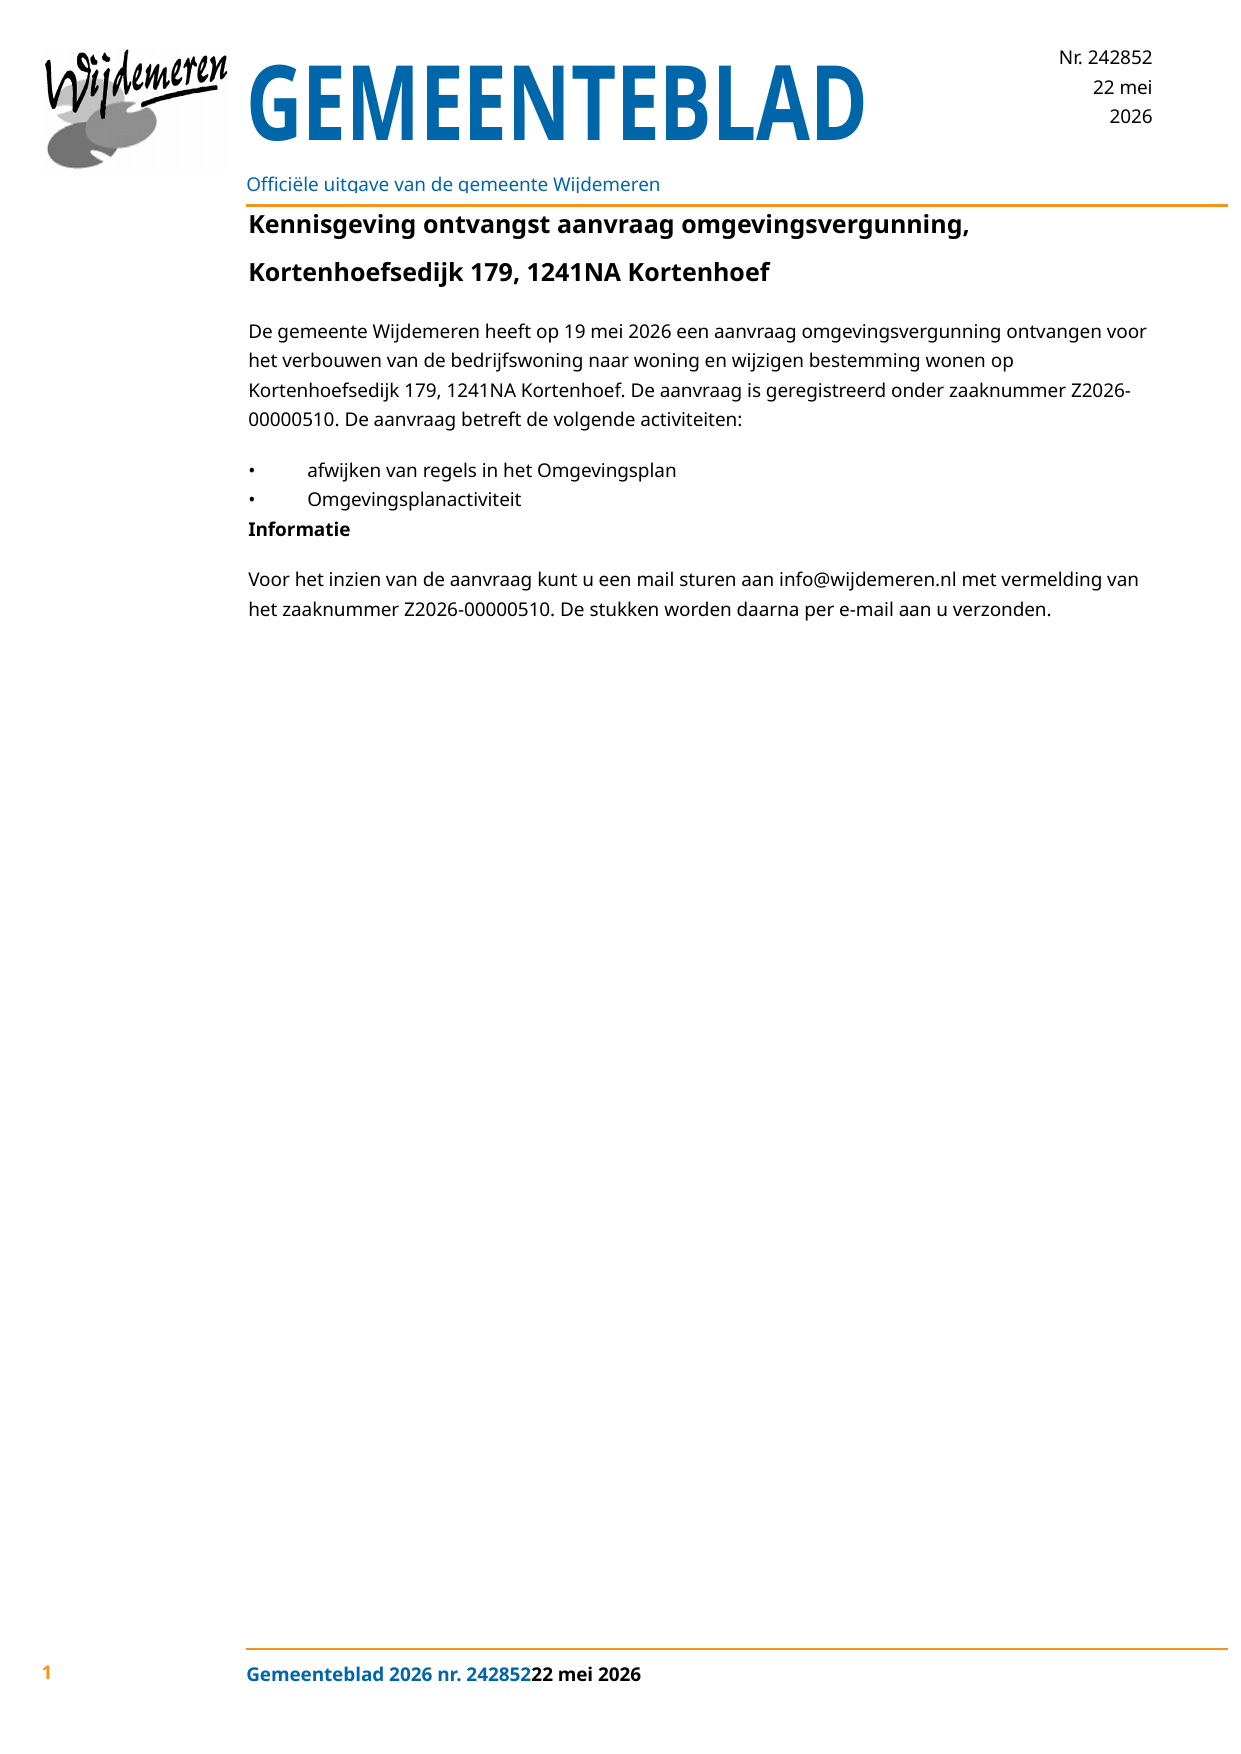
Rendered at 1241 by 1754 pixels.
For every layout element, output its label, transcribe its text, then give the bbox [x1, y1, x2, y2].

text De gemeente Wijdemeren heeft op 19 mei 2026 een aanvraag omgevingsvergunning ontvangen voor het verbouwen van de bedrijfswoning naar woning en wijzigen bestemming wonen op Kortenhoefsedijk 179, 1241NA Kortenhoef. De aanvraag is geregistreerd onder zaaknummer Z2026-00000510. De aanvraag betreft de volgende activiteiten: [248, 318, 1152, 432]
list afwijken van regels in het Omgevingsplan [248, 457, 1152, 483]
picture [41, 47, 231, 172]
text Informatie [248, 516, 1152, 542]
text Voor het inzien van de aanvraag kunt u een mail sturen aan info@wijdemeren.nl met vermelding van het zaaknummer Z2026-00000510. De stukken worden daarna per e-mail aan u verzonden. [248, 567, 1152, 622]
list Omgevingsplanactiviteit [248, 487, 1152, 512]
text Kennisgeving ontvangst aanvraag omgevingsvergunning, Kortenhoefsedijk 179, 1241NA Kortenhoef [248, 207, 1152, 288]
